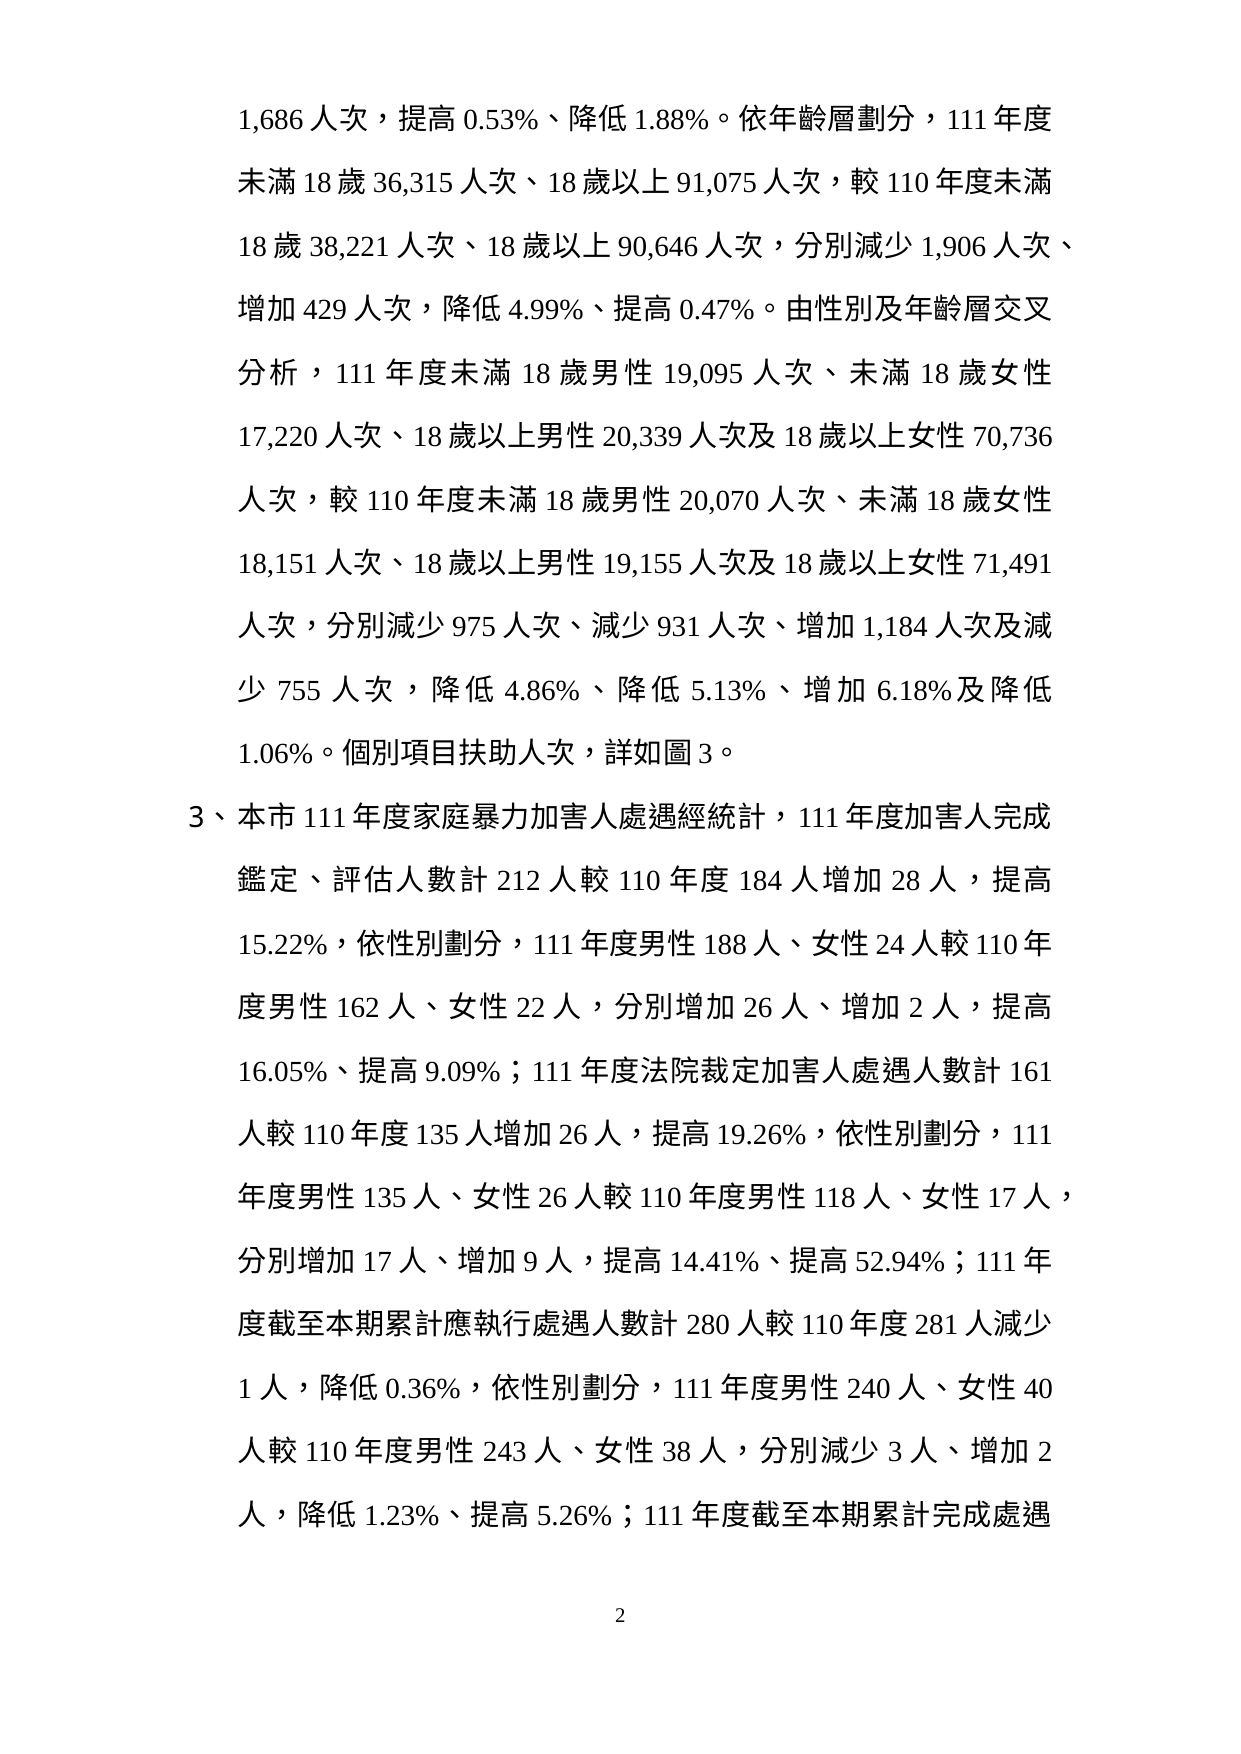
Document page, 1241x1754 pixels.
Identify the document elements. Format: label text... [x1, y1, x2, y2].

list 本市111年度家庭暴力加害人處遇經統計，111年度加害人完成鑑定、評估人數計212人較110年度184人增加28人，提高15.22%，依性別劃分，111年度男性188人、女性24人較110年度男性162人、女性22人，分別增加26人、增加2人，提高16.05%、提高9.09%；111年度法院裁定加害人處遇人數計161人較110年度135人增加26人，提高19.26%，依性別劃分，111年度男性135人、女性26人較110年度男性118人、女性17人，分別增加17人、增加9人，提高14.41%、提高52.94%；111年度截至本期累計應執行處遇人數計280人較110年度281人減少1人，降低0.36%，依性別劃分，111年度男性240人、女性40人較110年度男性243人、女性38人，分別減少3人、增加2人，降低1.23%、提高5.26%；111年度截至本期累計完成處遇人數計101人較110年度119人減少18人，降低15.13%，依性別劃分，111年度男性83人、女性18人較110年度男性97人、女性22人，分別減少14人、4人，降低14.43%、18.18%；111年度本期顯已無法完成處遇者計47人較110年度40人增加7人，提高17.5%，依性別劃分，111年度男性41人、女性6人較110年度男性36人、女性4人，分別增加5人、增加2人，提高13.89%、提高50%。 [187, 793, 1053, 1533]
list 本市111年度家庭暴力被害人保護扶助人次計有127,390人次，較110年度128,867人次，減少1,477人次，降低1.15%。依性別劃分，111年度男性39,434人次、女性87,956人次，較110年度男性39,225人次、女性89,642人次，分別增加209人次、減少1,686人次，提高0.53%、降低1.88%。依年齡層劃分，111年度未滿18歲36,315人次、18歲以上91,075人次，較110年度未滿18歲38,221人次、18歲以上90,646人次，分別減少1,906人次、增加429人次，降低4.99%、提高0.47%。由性別及年齡層交叉分析，111年度未滿18歲男性19,095人次、未滿18歲女性17,220人次、18歲以上男性20,339人次及18歲以上女性70,736人次，較110年度未滿18歲男性20,070人次、未滿18歲女性18,151人次、18歲以上男性19,155人次及18歲以上女性71,491人次，分別減少975人次、減少931人次、增加1,184人次及減少755人次，降低4.86%、降低5.13%、增加6.18%及降低1.06%。個別項目扶助人次，詳如圖3。 [187, 96, 1053, 772]
